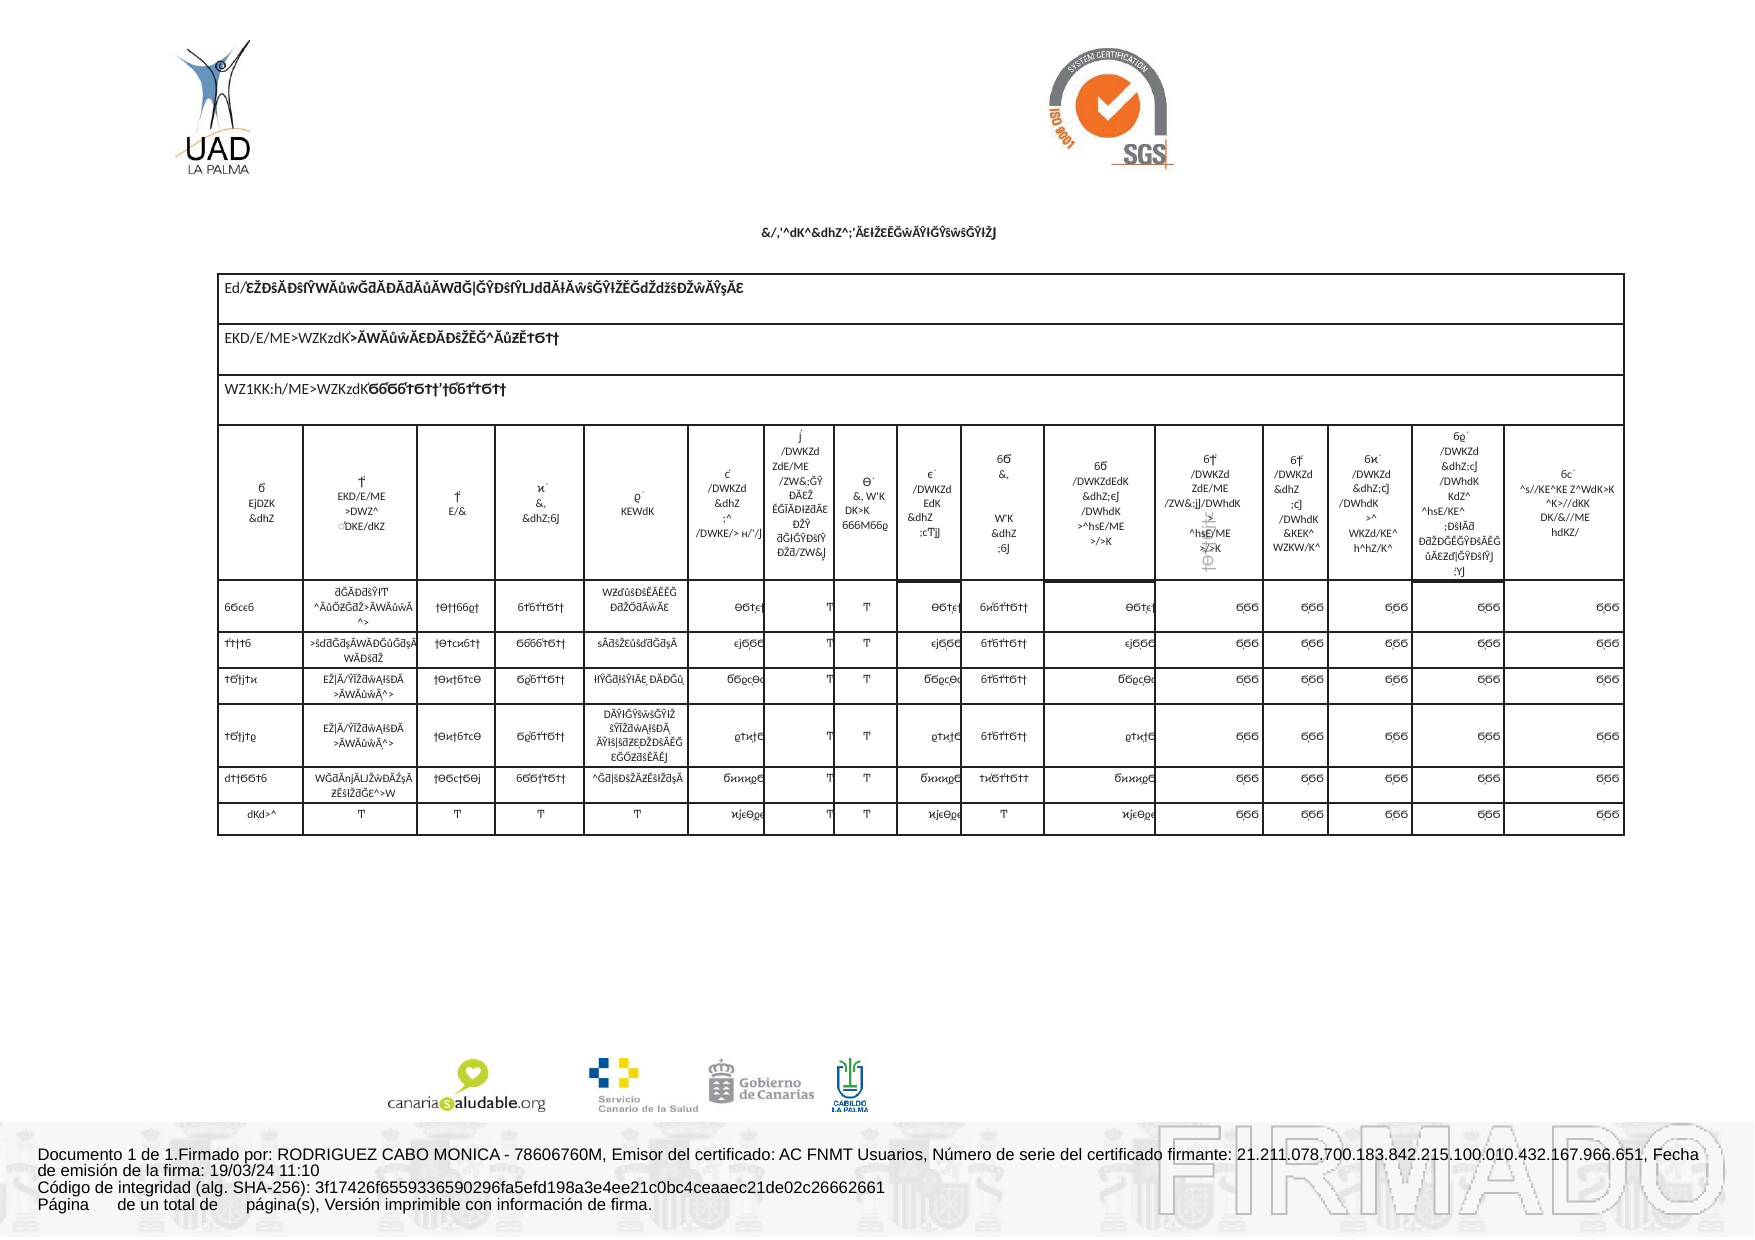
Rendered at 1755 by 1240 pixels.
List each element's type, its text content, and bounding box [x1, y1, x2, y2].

table_cell ϭϮͬϭϮͬϮϬϮϯ [962, 633, 1043, 667]
table_cell ϮϬͬϯϳϮϰ [219, 669, 302, 702]
table_cell WĞƌĂǌĂǇŽŵƉĂŹşĂ ƵĚŝƚŽƌĞƐ^>W [304, 768, 416, 802]
table_cell ϮϰͬϬϮͬϮϬϮϮ [962, 768, 1043, 802]
table_cell ϭϮͬϭϮͬϮϬϮϯ [962, 669, 1043, 702]
table_cell Ϭ͕ϬϬ [1156, 633, 1262, 667]
table_cell ϵ͘ /DWKZd EdK &dhZ ;ϲͲϳͿ [898, 426, 960, 579]
table_header [834, 275, 897, 323]
table_cell ϭ͘ϰϰϰ͕ϱϬ [689, 768, 763, 802]
table_cell ϱϮϰ͕ϯϬ [689, 705, 763, 766]
table_cell Ͳ [765, 804, 833, 833]
table_cell ϭ͘ϰϰϰ͕ϱϬ [1045, 768, 1154, 802]
table_cell Ͳ [765, 705, 833, 766]
table_cell [1263, 325, 1328, 374]
table_cell Ϭ͕ϬϬ [1156, 804, 1262, 833]
table_cell ϳ͘ /DWKZd ZdE/ME /ZW&;ĞŶ ĐĂƐŽ ĚĞĨĂĐƚƵƌĂƐ ĐŽŶ ƌĞƚĞŶĐŝſŶ ƉŽƌ/ZW&Ϳ͕ [765, 426, 833, 579]
table_header [1044, 275, 1154, 323]
table_cell WZ1KK:h/ME>WZKzdK͗ϬϭͬϬϭͬϮϬϮϯʹϯϭͬϭϮͬϮϬϮϯ [219, 376, 763, 424]
table_cell Ͳ [835, 669, 896, 702]
table_cell WƵďůŝĐŝĚĂĚĚĞ ƉƌŽŐƌĂŵĂƐ [585, 581, 687, 631]
table_cell ϰ͘ϳϵϴ͕ϱϵ [1045, 804, 1154, 833]
table_cell ϮͬϮϯϮϭ [219, 633, 302, 667]
table_cell Ϭ͕ϬϬ [1329, 768, 1411, 802]
table_cell ϲ͘ /DWKZd &dhZ ;^ /DWKE/> н/'/Ϳ [689, 426, 763, 579]
table_cell Ͳ [304, 804, 416, 833]
table_cell Ϭ͕ϬϬ [1505, 804, 1623, 833]
table_cell Ͳ [585, 804, 687, 833]
table_cell ϯϴϰϯϭϮϲϴ [418, 669, 494, 702]
table_cell ϯϴϮϲϰϭϮϯ [418, 633, 494, 667]
table_cell Ͳ [496, 804, 583, 833]
table_cell ϭ͘Ϭϱϲ͕ϴϲ [689, 669, 763, 702]
table_cell ϵϳϬ͕ϬϬ [1045, 633, 1154, 667]
text &/,'^dK^&dhZ^;'ĂƐƚŽƐĚĞŵĂŶƚĞŶŝŵŝĞŶƚŽͿ [218, 224, 1540, 241]
table_cell ϭ͘Ϭϱϲ͕ϴϲ [898, 669, 960, 702]
table_cell Ϭ͕ϬϬ [1156, 705, 1262, 766]
table_header [961, 275, 1044, 323]
table_cell DĂŶƚĞŶŝŵŝĞŶƚŽ ŝŶĨŽƌŵĄƚŝĐĂ͕ ĂŶƚŝǀŝƌƵƐ͕ĐŽƉŝĂĚĞ ƐĞŐƵƌŝĚĂĚͿ [585, 705, 687, 766]
table_cell Ϭ͕ϬϬ [1264, 581, 1327, 631]
table_cell ϭϬ͘ &, W'K &dhZ ;ϭͿ [962, 426, 1043, 579]
table_cell dKd>^ [219, 804, 302, 833]
table_cell [1328, 325, 1412, 374]
table_cell Ϭ͕ϬϬ [1156, 581, 1262, 631]
table_cell [1504, 376, 1623, 424]
table_cell ϯ͘ E/& [418, 426, 494, 579]
table_cell Ϭ͕ϬϬ [1264, 768, 1327, 802]
table_cell [897, 376, 961, 424]
table_cell [1412, 325, 1504, 374]
table_cell ϭ͘Ϭϱϲ͕ϴϲ [1045, 669, 1154, 702]
table_cell Ͳ [835, 705, 896, 766]
table_cell Ϭ͕ϬϬ [1329, 705, 1411, 766]
table_cell [834, 376, 897, 424]
table_cell ϭϰͬϭϮͬϮϬϮϯ [962, 581, 1043, 631]
table_cell Ϭ͕ϬϬ [1413, 804, 1503, 833]
table_cell Ͳ [835, 633, 896, 667]
table_cell [764, 325, 834, 374]
table_cell dϮϯϬϬϮϭ [219, 768, 302, 802]
table_header [1504, 275, 1623, 323]
table_cell Ͳ [835, 804, 896, 833]
table_cell Ϭ͕ϬϬ [1505, 633, 1623, 667]
table_cell [1044, 376, 1154, 424]
table_cell ϰ͘ϳϵϴ͕ϱϵ [898, 804, 960, 833]
table_cell [1044, 325, 1154, 374]
table_cell [764, 376, 834, 424]
table_cell Ϭ͕ϬϬ [1505, 768, 1623, 802]
table_cell [1155, 325, 1263, 374]
table_header [1328, 275, 1412, 323]
table_cell Ϭ͕ϬϬ [1329, 669, 1411, 702]
table_cell Ͳ [835, 581, 896, 631]
table_cell ϭ͘ϰϰϰ͕ϱϬ [898, 768, 960, 802]
table_cell Ͳ [765, 581, 833, 631]
table_cell EŽǀĂ/ŶĨŽƌŵĄƚŝĐĂ >ĂWĂůŵĂ͕^> [304, 669, 416, 702]
table_cell ϯϴϯϯϭϭϱϯ [418, 581, 494, 631]
table_cell Ϭ͕ϬϬ [1264, 705, 1327, 766]
table_cell Ϭ͕ϬϬ [1264, 669, 1327, 702]
table_cell Ͳ [962, 804, 1043, 833]
table_cell Ϭ͕ϬϬ [1329, 633, 1411, 667]
table_cell ^ĞƌǀŝĐŝŽĂƵĚŝƚŽƌşĂ [585, 768, 687, 802]
table_cell ϭϰ͘ /DWKZd &dhZ;ϲ͘Ϳ /DWhdK >^ WKZd/KE^ h^hZ/K^ [1329, 426, 1411, 579]
table_cell ϰ͘ϳϵϴ͕ϱϵ [689, 804, 763, 833]
table_cell Ϭ͕ϬϬ [1505, 669, 1623, 702]
table_cell ϱϮϰ͕ϯϬ [898, 705, 960, 766]
table_cell Ϭ͕ϬϬ [1264, 804, 1327, 833]
table_cell ϭϮͬϭϮͬϮϬϮϯ [496, 581, 583, 631]
table_cell ϭϲ͘ ^s//KE^KE Z^WdK>K ^K>//dKK DK/&//ME hdKZ/ [1505, 426, 1623, 579]
table_cell ϰ͘ &, &dhZ;ϭͿ [496, 426, 583, 579]
table_cell Ͳ [765, 633, 833, 667]
table_cell Ϭ͕ϬϬ [1413, 768, 1503, 802]
table_cell [961, 325, 1044, 374]
table_cell Ϭ͕ϬϬ [1329, 581, 1411, 631]
table_cell ϯϴϰϯϭϮϲϴ [418, 705, 494, 766]
table_cell ϵϳϬ͕ϬϬ [689, 633, 763, 667]
table_cell Ͳ [765, 669, 833, 702]
table_cell Ͳ [418, 804, 494, 833]
table_cell ϵϳϬ͕ϬϬ [898, 633, 960, 667]
table_header [1263, 275, 1328, 323]
table_cell [961, 376, 1044, 424]
table_cell Ϭ͕ϬϬ [1505, 705, 1623, 766]
table_cell ϭϮͬϭϮͬϮϬϮϯ [962, 705, 1043, 766]
table_cell ϭϬͬϬϯͬϮϬϮϯ [496, 768, 583, 802]
table_cell >ŝďƌĞƌşĂWĂƉĞůĞƌşĂ WĂƉŝƌŽ [304, 633, 416, 667]
table_cell ϬϱͬϭϮͬϮϬϮϯ [496, 705, 583, 766]
table_cell ϮϬͬϯϳϮϱ [219, 705, 302, 766]
table_header [764, 275, 834, 323]
table_cell [1328, 376, 1412, 424]
table_cell ϴϬϮ͕ϵϯ [898, 583, 960, 631]
table_cell ϬϭͬϭϭͬϮϬϮϯ [496, 633, 583, 667]
table_cell ϱ͘ KEWdK [585, 426, 687, 579]
table_cell ϴ͘ &, W'K DK>K ϭϭϭMϭϭϱ [835, 426, 896, 579]
table_cell [1263, 376, 1328, 424]
table_cell ϭϮ͘ /DWKZd ZdE/ME /ZW&;ϳͿ/DWhdK > ^hsE/ME >/>K [1156, 426, 1262, 579]
table_cell Ϭ͕ϬϬ [1413, 633, 1503, 667]
table_cell sĂƌŝŽƐůŝďƌĞƌşĂ [585, 633, 687, 667]
table_cell ϴϬϮ͕ϵϯ [1045, 583, 1154, 631]
table_cell Ͳ [835, 768, 896, 802]
table_cell ϭϯ͘ /DWKZd &dhZ ;ϲ͘Ϳ /DWhdK &KEK^ WZKW/K^ [1264, 426, 1327, 579]
table_cell [1504, 325, 1623, 374]
table_cell ϱϮϰ͕ϯϬ [1045, 705, 1154, 766]
table_header [1155, 275, 1263, 323]
table_cell EKD/E/ME>WZKzdK͗>ĂWĂůŵĂƐƉĂĐŝŽĚĞ^ĂůƵĚϮϬϮϯ [219, 325, 763, 374]
table_header Ed/͗ƐŽĐŝĂĐŝſŶWĂůŵĞƌĂƉĂƌĂůĂWƌĞǀĞŶĐŝſŶǇdƌĂƚĂŵŝĞŶƚŽĚĞdŽǆŝĐŽŵĂŶşĂƐ [219, 275, 763, 323]
table_cell Ϭ͕ϬϬ [1329, 804, 1411, 833]
table_cell EŽǀĂ/ŶĨŽƌŵĄƚŝĐĂ >ĂWĂůŵĂ͕^> [304, 705, 416, 766]
table_cell ϭϱ͘ /DWKZd &dhZ;ϲ͘Ϳ /DWhdK KdZ^ ^hsE/KE^ ;ĐŝƚĂƌ ƉƌŽĐĞĚĞŶĐŝĂĚĞ ůĂƐƵďǀĞŶĐŝſŶͿ ;ΎͿ [1413, 426, 1503, 579]
table_cell Ͳ [765, 768, 833, 802]
table_cell Ϭ͕ϬϬ [1264, 633, 1327, 667]
table_cell Ϯ͘ EKD/E/ME >DWZ^ ͬDKE/dKZ [304, 426, 416, 579]
table_cell [1155, 376, 1263, 424]
table_cell Ϭ͕ϬϬ [1156, 669, 1262, 702]
table_cell Ϭ͕ϬϬ [1505, 581, 1623, 631]
table_cell Ϭ͕ϬϬ [1156, 768, 1262, 802]
table_cell ϭϬϲϵϭ [219, 581, 302, 631]
table_cell [1412, 376, 1504, 424]
table_header [897, 275, 961, 323]
table_cell Ϭ͕ϬϬ [1413, 669, 1503, 702]
table_cell [834, 325, 897, 374]
table_cell ƌĞĂƉƌŝŶƚͲ ^ĂůŐƵĞƌŽ>ĂWĂůŵĂ ^> [304, 581, 416, 631]
table_header [1412, 275, 1504, 323]
table_cell ϯϴϬϲϯϬϴϳ [418, 768, 494, 802]
table_cell ϴϬϮ͕ϵϯ [689, 581, 763, 631]
table_cell Ϭ͕ϬϬ [1413, 705, 1503, 766]
table_cell ƚſŶĞƌ͕ƚŝŶƚĂƐ͕ ƉĂƉĞů͙ [585, 669, 687, 702]
table_cell ϬϱͬϭϮͬϮϬϮϯ [496, 669, 583, 702]
table_cell ϭ͘ EjDZK &dhZ [219, 426, 302, 579]
table_cell ϭϭ͘ /DWKZdEdK &dhZ;ϵ͘Ϳ /DWhdK >^hsE/ME >/>K [1045, 426, 1154, 579]
table_cell Ϭ͕ϬϬ [1413, 583, 1503, 631]
table_cell [897, 325, 961, 374]
